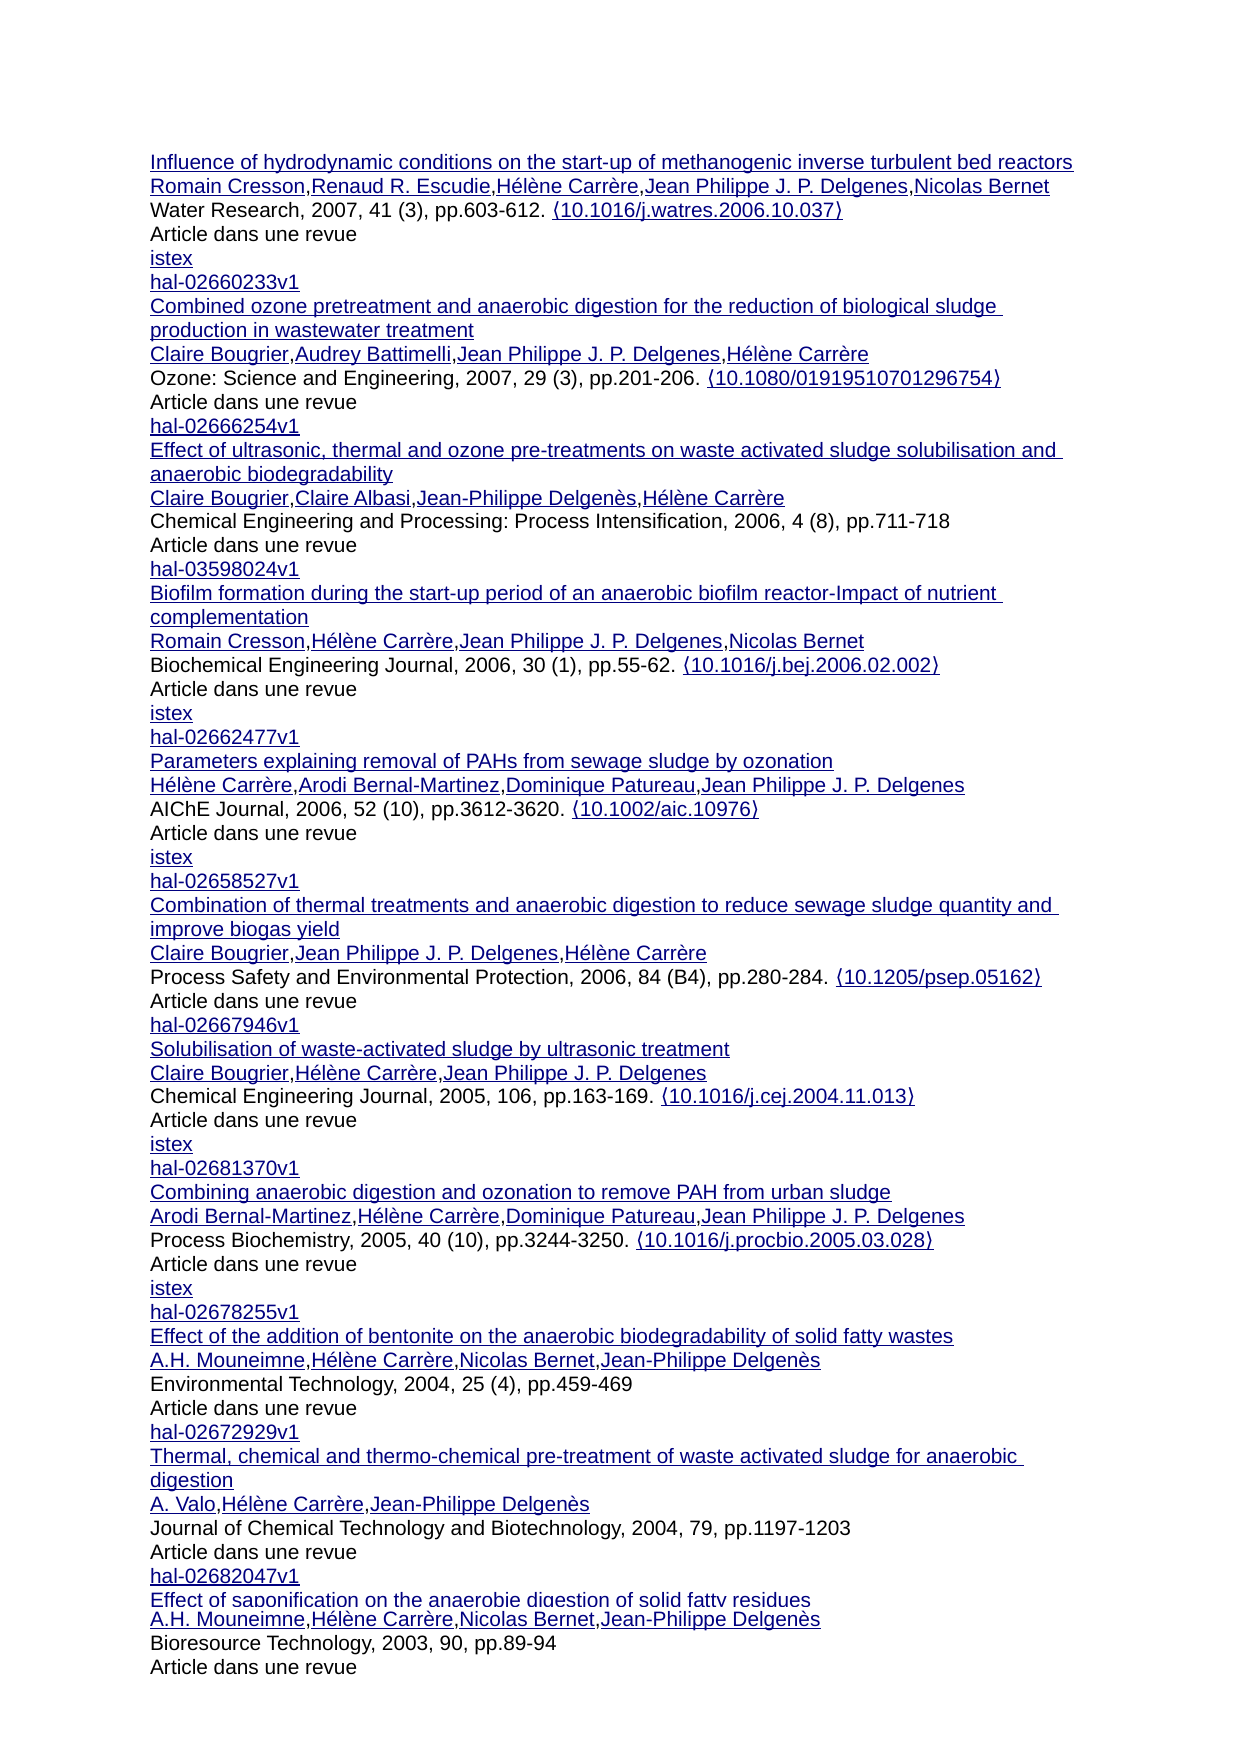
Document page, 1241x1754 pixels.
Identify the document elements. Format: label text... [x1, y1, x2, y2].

table_cell Thermal, chemical and thermo-chemical pre-treatment of waste activated sludge for anaerobic digestion A. Valo,Hélène Carrère,Jean-Philippe Delgenès Journal of Chemical Technology and Biotechnology, 2004, 79, pp.1197-1203 Article dans une revue hal-02682047v1 [150, 1444, 1090, 1587]
table_cell Parameters explaining removal of PAHs from sewage sludge by ozonation Hélène Carrère,Arodi Bernal-Martinez,Dominique Patureau,Jean Philippe J. P. Delgenes AIChE Journal, 2006, 52 (10), pp.3612-3620. ⟨10.1002/aic.10976⟩ Article dans une revue istex hal-02658527v1 [150, 749, 1090, 893]
table_cell Influence of hydrodynamic conditions on the start-up of methanogenic inverse turbulent bed reactors Romain Cresson,Renaud R. Escudie,Hélène Carrère,Jean Philippe J. P. Delgenes,Nicolas Bernet Water Research, 2007, 41 (3), pp.603-612. ⟨10.1016/j.watres.2006.10.037⟩ Article dans une revue istex hal-02660233v1 [150, 150, 1090, 294]
table_cell Effect of saponification on the anaerobie digestion of solid fatty residues A.H. Mouneimne,Hélène Carrère,Nicolas Bernet,Jean-Philippe Delgenès Bioresource Technology, 2003, 90, pp.89-94 Article dans une revue [150, 1588, 1090, 1679]
table_cell Solubilisation of waste-activated sludge by ultrasonic treatment Claire Bougrier,Hélène Carrère,Jean Philippe J. P. Delgenes Chemical Engineering Journal, 2005, 106, pp.163-169. ⟨10.1016/j.cej.2004.11.013⟩ Article dans une revue istex hal-02681370v1 [150, 1036, 1090, 1180]
table_cell Biofilm formation during the start-up period of an anaerobic biofilm reactor-Impact of nutrient complementation Romain Cresson,Hélène Carrère,Jean Philippe J. P. Delgenes,Nicolas Bernet Biochemical Engineering Journal, 2006, 30 (1), pp.55-62. ⟨10.1016/j.bej.2006.02.002⟩ Article dans une revue istex hal-02662477v1 [150, 581, 1090, 749]
table_cell Combined ozone pretreatment and anaerobic digestion for the reduction of biological sludge production in wastewater treatment Claire Bougrier,Audrey Battimelli,Jean Philippe J. P. Delgenes,Hélène Carrère Ozone: Science and Engineering, 2007, 29 (3), pp.201-206. ⟨10.1080/01919510701296754⟩ Article dans une revue hal-02666254v1 [150, 294, 1090, 437]
table_cell Combining anaerobic digestion and ozonation to remove PAH from urban sludge Arodi Bernal-Martinez,Hélène Carrère,Dominique Patureau,Jean Philippe J. P. Delgenes Process Biochemistry, 2005, 40 (10), pp.3244-3250. ⟨10.1016/j.procbio.2005.03.028⟩ Article dans une revue istex hal-02678255v1 [150, 1180, 1090, 1324]
table_cell Effect of ultrasonic, thermal and ozone pre-treatments on waste activated sludge solubilisation and anaerobic biodegradability Claire Bougrier,Claire Albasi,Jean-Philippe Delgenès,Hélène Carrère Chemical Engineering and Processing: Process Intensification, 2006, 4 (8), pp.711-718 Article dans une revue hal-03598024v1 [150, 438, 1090, 581]
table_cell Combination of thermal treatments and anaerobic digestion to reduce sewage sludge quantity and improve biogas yield Claire Bougrier,Jean Philippe J. P. Delgenes,Hélène Carrère Process Safety and Environmental Protection, 2006, 84 (B4), pp.280-284. ⟨10.1205/psep.05162⟩ Article dans une revue hal-02667946v1 [150, 893, 1090, 1036]
table_cell Effect of the addition of bentonite on the anaerobic biodegradability of solid fatty wastes A.H. Mouneimne,Hélène Carrère,Nicolas Bernet,Jean-Philippe Delgenès Environmental Technology, 2004, 25 (4), pp.459-469 Article dans une revue hal-02672929v1 [150, 1324, 1090, 1444]
